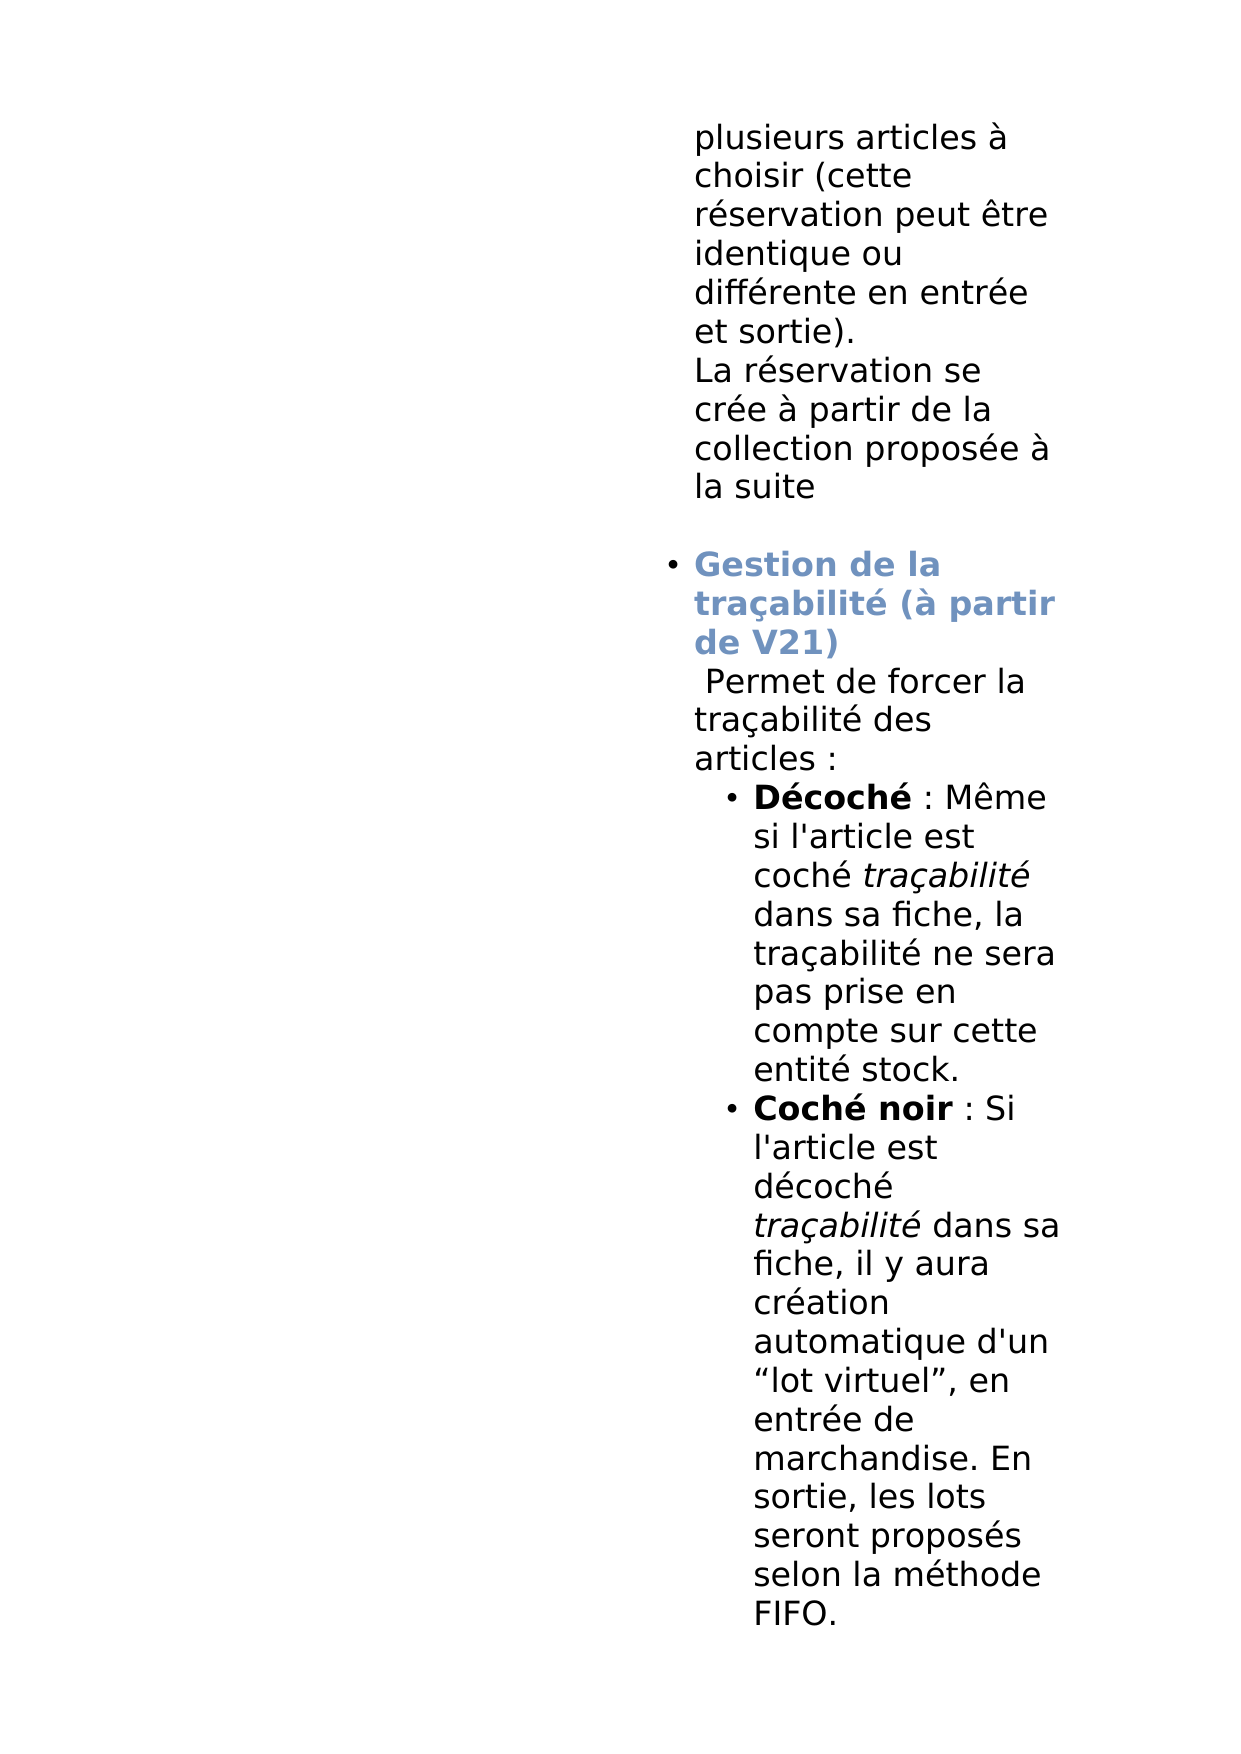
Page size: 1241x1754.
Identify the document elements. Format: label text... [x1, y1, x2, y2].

table_header [138, 118, 620, 1633]
table_header Localisation Sélectionner le type de localisation (Interne, Externe, Logistique interne ou Logistique externe) Type expédition Sélectionner le moyen de transport (Fer, Route, Air, Eau). Capacité de stockage Capacité de l'entité en unité de poids (kilo, tonne, quintal ou autre....). Volume Capacité volumique de l'entité (m³ en général). Le volume est calculé en fonction du Coefficient de volume paramétré dans chaque article. Code logistique Code logistique du site (souvent = Nom du stock). Sert pour certains regroupements ou consolidations notamment au niveau des quantités en stock et capacité de stockage ainsi que pour le compte de crédits dans le cadre de la durabilité (bilan massique). Sert par exemple dans le cas où, un même stock physique, est utilisé sur deux sites de deux sociétés différentes, il y a alors 2 entités Stock (1 sur chacun des sites des deux sociétés) dont le stock peut être vu de manière consolidé si le code logistique est identique sur ces deux entités Stock. Réservation identique Permet de gérer la réservation de l'entité, sur 1 ou plusieurs articles à choisir (cette réservation peut être identique ou différente en entrée et sortie). La réservation se crée à partir de la collection proposée à la suite Gestion de la traçabilité (à partir de V21) Permet de forcer la traçabilité des articles : Décoché : Même si l'article est coché traçabilité dans sa fiche, la traçabilité ne sera pas prise en compte sur cette entité stock. Coché noir : Si l'article est décoché traçabilité dans sa fiche, il y aura création automatique d'un “lot virtuel”, en entrée de marchandise. En sortie, les lots seront proposés selon la méthode FIFO. Coché gris : Applique la notion de la traçabilité définie dans la fiche article. [620, 118, 1102, 1633]
